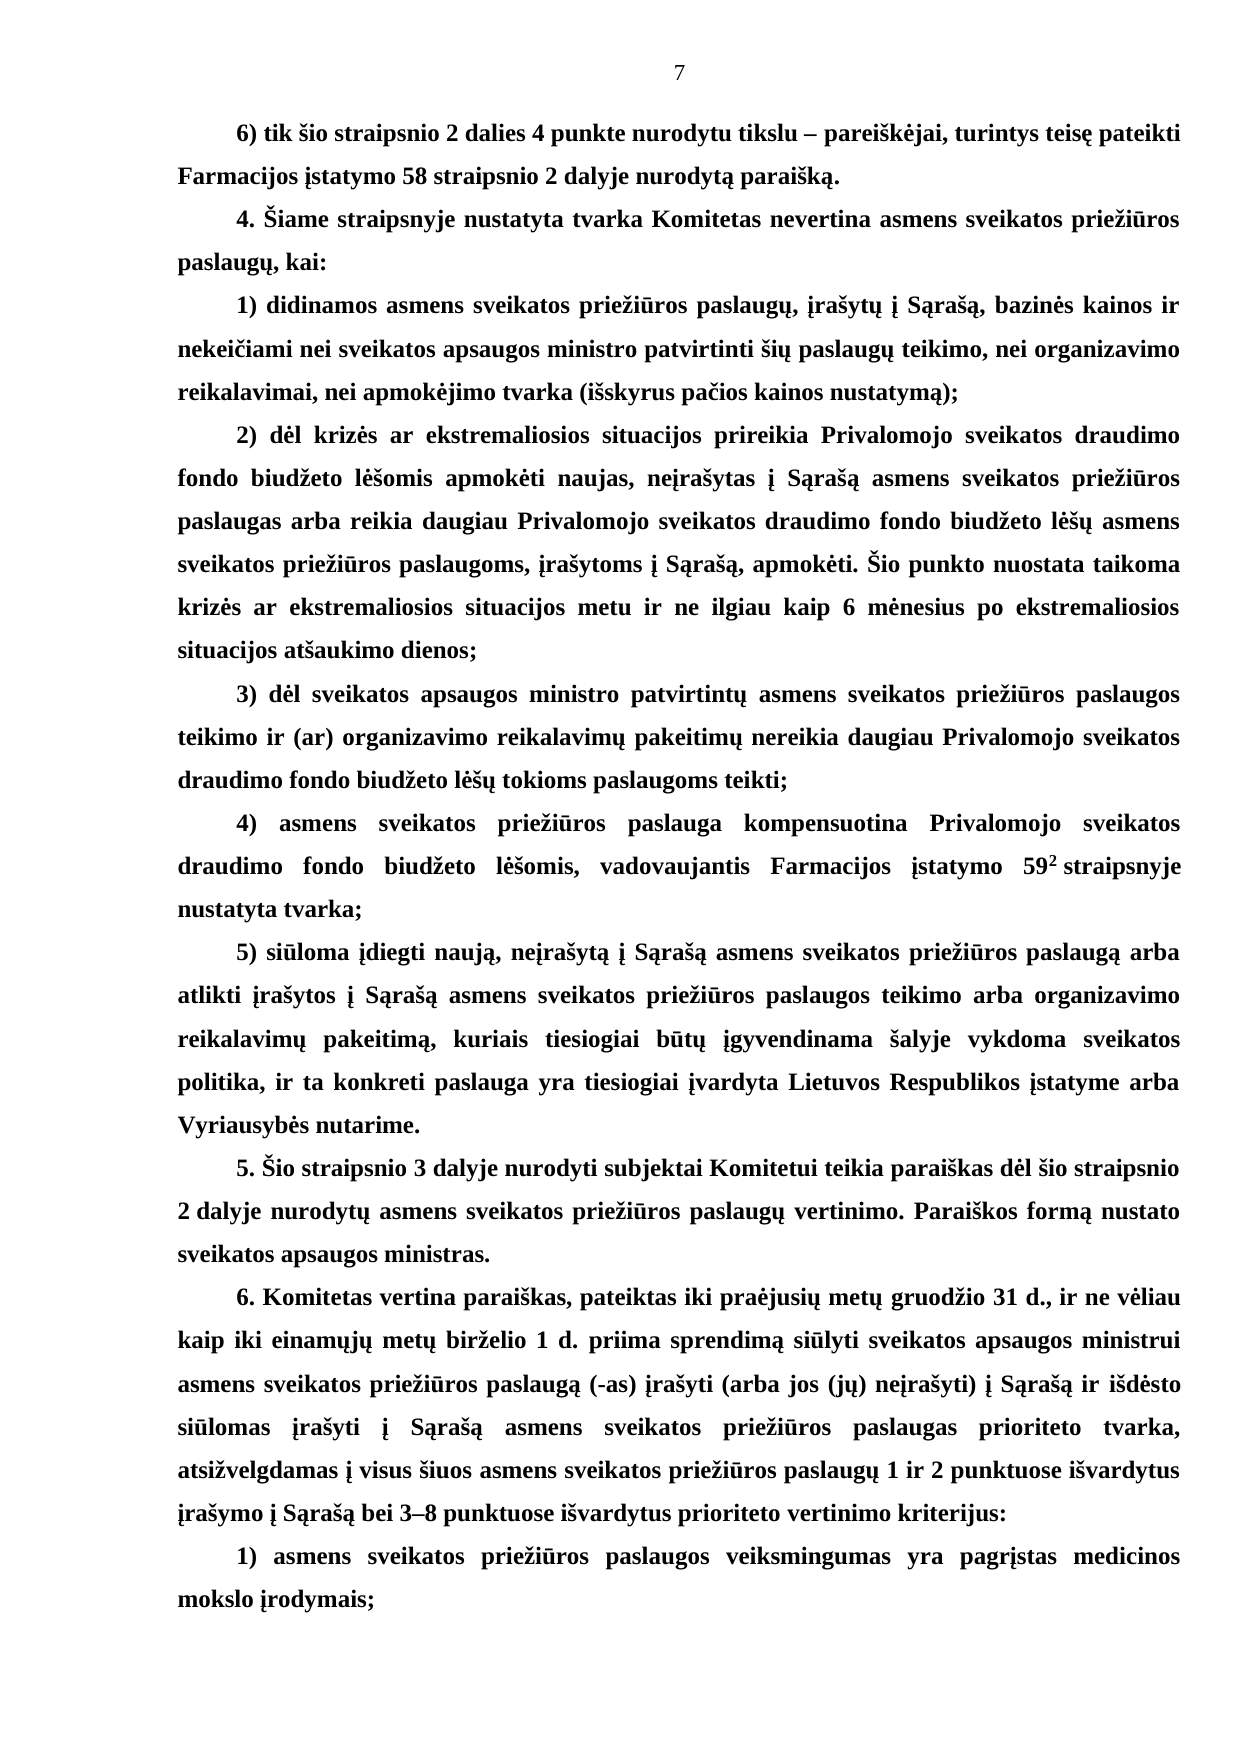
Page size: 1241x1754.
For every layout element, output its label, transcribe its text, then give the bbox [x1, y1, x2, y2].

text 1) didinamos asmens sveikatos priežiūros paslaugų, įrašytų į Sąrašą, bazinės kainos ir nekeičiami nei sveikatos apsaugos ministro patvirtinti šių paslaugų teikimo, nei organizavimo reikalavimai, nei apmokėjimo tvarka (išskyrus pačios kainos nustatymą); [177, 291, 1181, 406]
text 1) asmens sveikatos priežiūros paslaugos veiksmingumas yra pagrįstas medicinos mokslo įrodymais; [177, 1541, 1181, 1613]
text 4. Šiame straipsnyje nustatyta tvarka Komitetas nevertina asmens sveikatos priežiūros paslaugų, kai: [177, 204, 1181, 276]
text 6) tik šio straipsnio 2 dalies 4 punkte nurodytu tikslu – pareiškėjai, turintys teisę pateikti Farmacijos įstatymo 58 straipsnio 2 dalyje nurodytą paraišką. [177, 118, 1181, 190]
text 2) dėl krizės ar ekstremaliosios situacijos prireikia Privalomojo sveikatos draudimo fondo biudžeto lėšomis apmokėti naujas, neįrašytas į Sąrašą asmens sveikatos priežiūros paslaugas arba reikia daugiau Privalomojo sveikatos draudimo fondo biudžeto lėšų asmens sveikatos priežiūros paslaugoms, įrašytoms į Sąrašą, apmokėti. Šio punkto nuostata taikoma krizės ar ekstremaliosios situacijos metu ir ne ilgiau kaip 6 mėnesius po ekstremaliosios situacijos atšaukimo dienos; [177, 420, 1181, 664]
text 4) asmens sveikatos priežiūros paslauga kompensuotina Privalomojo sveikatos draudimo fondo biudžeto lėšomis, vadovaujantis Farmacijos įstatymo 592 straipsnyje nustatyta tvarka; [177, 808, 1181, 923]
text 6. Komitetas vertina paraiškas, pateiktas iki praėjusių metų gruodžio 31 d., ir ne vėliau kaip iki einamųjų metų birželio 1 d. priima sprendimą siūlyti sveikatos apsaugos ministrui asmens sveikatos priežiūros paslaugą (-as) įrašyti (arba jos (jų) neįrašyti) į Sąrašą ir išdėsto siūlomas įrašyti į Sąrašą asmens sveikatos priežiūros paslaugas prioriteto tvarka, atsižvelgdamas į visus šiuos asmens sveikatos priežiūros paslaugų 1 ir 2 punktuose išvardytus įrašymo į Sąrašą bei 3–8 punktuose išvardytus prioriteto vertinimo kriterijus: [177, 1282, 1181, 1527]
text 5) siūloma įdiegti naują, neįrašytą į Sąrašą asmens sveikatos priežiūros paslaugą arba atlikti įrašytos į Sąrašą asmens sveikatos priežiūros paslaugos teikimo arba organizavimo reikalavimų pakeitimą, kuriais tiesiogiai būtų įgyvendinama šalyje vykdoma sveikatos politika, ir ta konkreti paslauga yra tiesiogiai įvardyta Lietuvos Respublikos įstatyme arba Vyriausybės nutarime. [177, 937, 1181, 1139]
text 3) dėl sveikatos apsaugos ministro patvirtintų asmens sveikatos priežiūros paslaugos teikimo ir (ar) organizavimo reikalavimų pakeitimų nereikia daugiau Privalomojo sveikatos draudimo fondo biudžeto lėšų tokioms paslaugoms teikti; [177, 679, 1181, 794]
text 5. Šio straipsnio 3 dalyje nurodyti subjektai Komitetui teikia paraiškas dėl šio straipsnio 2 dalyje nurodytų asmens sveikatos priežiūros paslaugų vertinimo. Paraiškos formą nustato sveikatos apsaugos ministras. [177, 1153, 1181, 1268]
